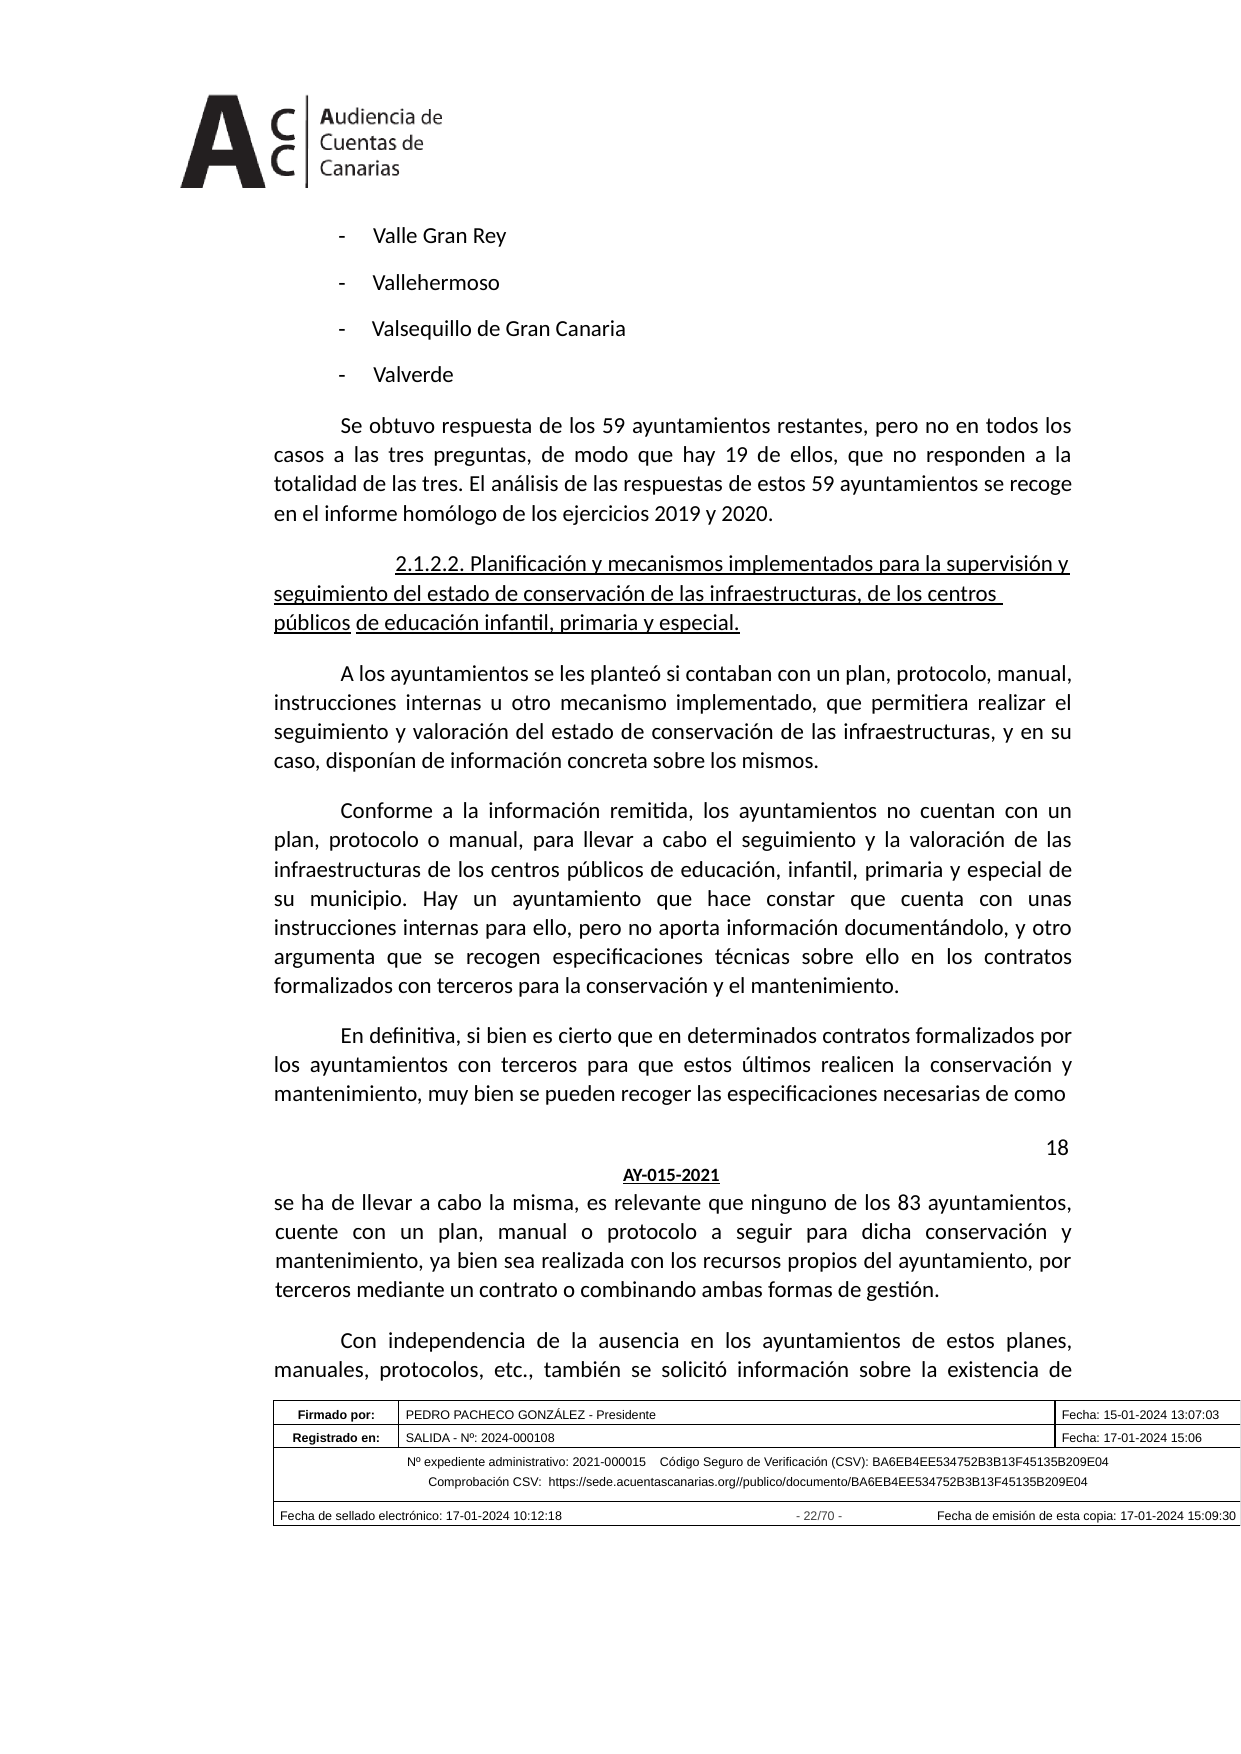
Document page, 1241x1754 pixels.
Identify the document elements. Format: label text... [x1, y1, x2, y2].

subtitle AY-015-2021 [274, 1163, 1073, 1186]
text se ha de llevar a cabo la misma, es relevante que ninguno de los 83 ayuntamientos, cuente con un plan, manual o protocolo a seguir para dicha conservación y mantenimiento, ya bien sea realizada con los recursos propios del ayuntamiento, por terceros mediante un contrato o combinando ambas formas de gestión. [274, 1188, 1073, 1303]
text A los ayuntamientos se les planteó si contaban con un plan, protocolo, manual, instrucciones internas u otro mecanismo implementado, que permitiera realizar el seguimiento y valoración del estado de conservación de las infraestructuras, y en su caso, disponían de información concreta sobre los mismos. [274, 659, 1073, 774]
text Con independencia de la ausencia en los ayuntamientos de estos planes, manuales, protocolos, etc., también se solicitó información sobre la existencia de [274, 1326, 1073, 1383]
text ‐ Valsequillo de Gran Canaria [274, 314, 1073, 342]
text ‐ Valverde [274, 360, 1073, 388]
text En definitiva, si bien es cierto que en determinados contratos formalizados por los ayuntamientos con terceros para que estos últimos realicen la conservación y mantenimiento, muy bien se pueden recoger las especificaciones necesarias de como [274, 1021, 1073, 1108]
text ‐ Valle Gran Rey [274, 221, 1073, 249]
text Se obtuvo respuesta de los 59 ayuntamientos restantes, pero no en todos los casos a las tres preguntas, de modo que hay 19 de ellos, que no responden a la totalidad de las tres. El análisis de las respuestas de estos 59 ayuntamientos se recoge en el informe homólogo de los ejercicios 2019 y 2020. [274, 411, 1073, 527]
text 18 [274, 1133, 1074, 1161]
text ‐ Vallehermoso [274, 268, 1073, 296]
subtitle 2.1.2.2. Planificación y mecanismos implementados para la supervisión y [274, 549, 1074, 577]
text seguimiento del estado de conservación de las infraestructuras, de los centros públicos de educación infantil, primaria y especial. [273, 579, 1073, 636]
text Conforme a la información remitida, los ayuntamientos no cuentan con un plan, protocolo o manual, para llevar a cabo el seguimiento y la valoración de las infraestructuras de los centros públicos de educación, infantil, primaria y especial de su municipio. Hay un ayuntamiento que hace constar que cuenta con unas instrucciones internas para ello, pero no aporta información documentándolo, y otro argumenta que se recogen especificaciones técnicas sobre ello en los contratos formalizados con terceros para la conservación y el mantenimiento. [274, 797, 1073, 999]
